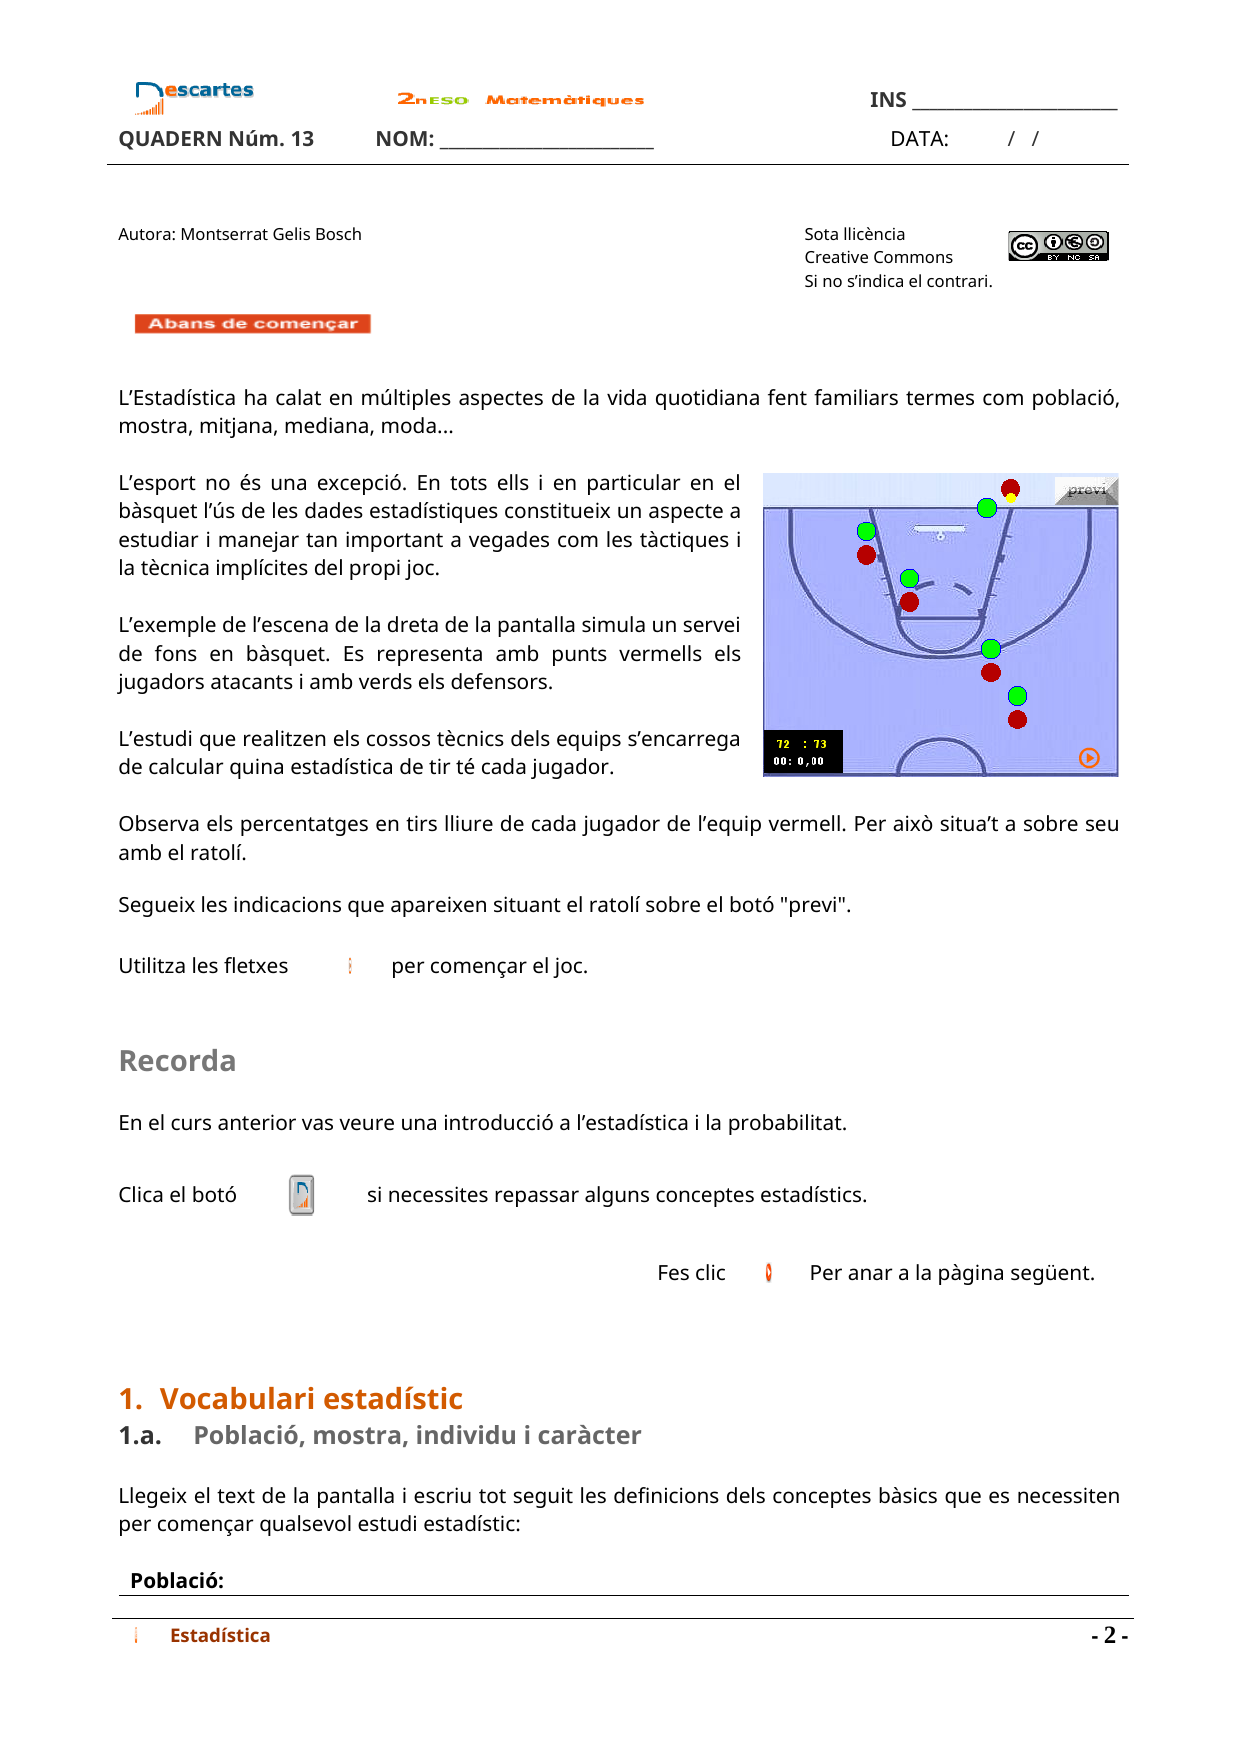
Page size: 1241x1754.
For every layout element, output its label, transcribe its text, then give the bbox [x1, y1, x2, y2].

table_header [742, 1253, 802, 1292]
table_header [325, 947, 384, 983]
picture [765, 1262, 772, 1283]
text Segueix les indicacions que apareixen situant el ratolí sobre el botó "previ". [118, 890, 1122, 919]
table_cell Creative Commons [793, 246, 981, 269]
table_header [267, 1165, 356, 1224]
table_cell [107, 270, 793, 293]
text Recorda [118, 1040, 1122, 1080]
table_cell Si no s’indica el contrari. [793, 270, 1131, 293]
table_header Fes clic [650, 1253, 742, 1292]
picture [1008, 231, 1109, 261]
text L’exemple de l’escena de la dreta de la pantalla simula un servei de fons en bàsquet. Es representa amb punts vermells els jugadors atacants i amb verds els defensors. [118, 610, 761, 696]
list Vocabulari estadístic [118, 1378, 1122, 1418]
text L’esport no és una excepció. En tots ells i en particular en el bàsquet l’ús de les dades estadístiques constitueix un aspecte a estudiar i manejar tan important a vegades com les tàctiques i la tècnica implícites del propi joc. [118, 468, 1122, 778]
text Llegeix el text de la pantalla i escriu tot seguit les definicions dels conceptes bàsics que es necessiten per començar qualsevol estudi estadístic: [118, 1481, 1122, 1538]
table_header Sota llicència [793, 222, 981, 246]
picture [288, 1174, 315, 1216]
table_header si necessites repassar alguns conceptes estadístics. [356, 1165, 1072, 1224]
picture [762, 473, 1119, 777]
table_header Clica el botó [107, 1165, 267, 1224]
table_header [111, 1253, 650, 1292]
text Observa els percentatges en tirs lliure de cada jugador de l’equip vermell. Per això situa’t a sobre seu amb el ratolí. [118, 809, 1122, 866]
text L’estudi que realitzen els cossos tècnics dels equips s’encarrega de calcular quina estadística de tir té cada jugador. [118, 724, 1122, 781]
picture [134, 314, 373, 334]
table_header Per anar a la pàgina següent. [802, 1253, 1133, 1292]
text L’Estadística ha calat en múltiples aspectes de la vida quotidiana fent familiars termes com població, mostra, mitjana, mediana, moda... [118, 383, 1122, 440]
table_header Població: [119, 1566, 1129, 1594]
table_header per començar el joc. [384, 947, 1133, 983]
table_header [981, 222, 1131, 269]
text En el curs anterior vas veure una introducció a l’estadística i la probabilitat. [118, 1108, 1122, 1137]
table_cell [107, 246, 793, 269]
list Població, mostra, individu i caràcter [118, 1418, 1122, 1452]
table_header Autora: Montserrat Gelis Bosch [107, 222, 793, 246]
table_header Utilitza les fletxes [111, 947, 325, 983]
picture [348, 956, 352, 974]
picture [134, 82, 257, 115]
